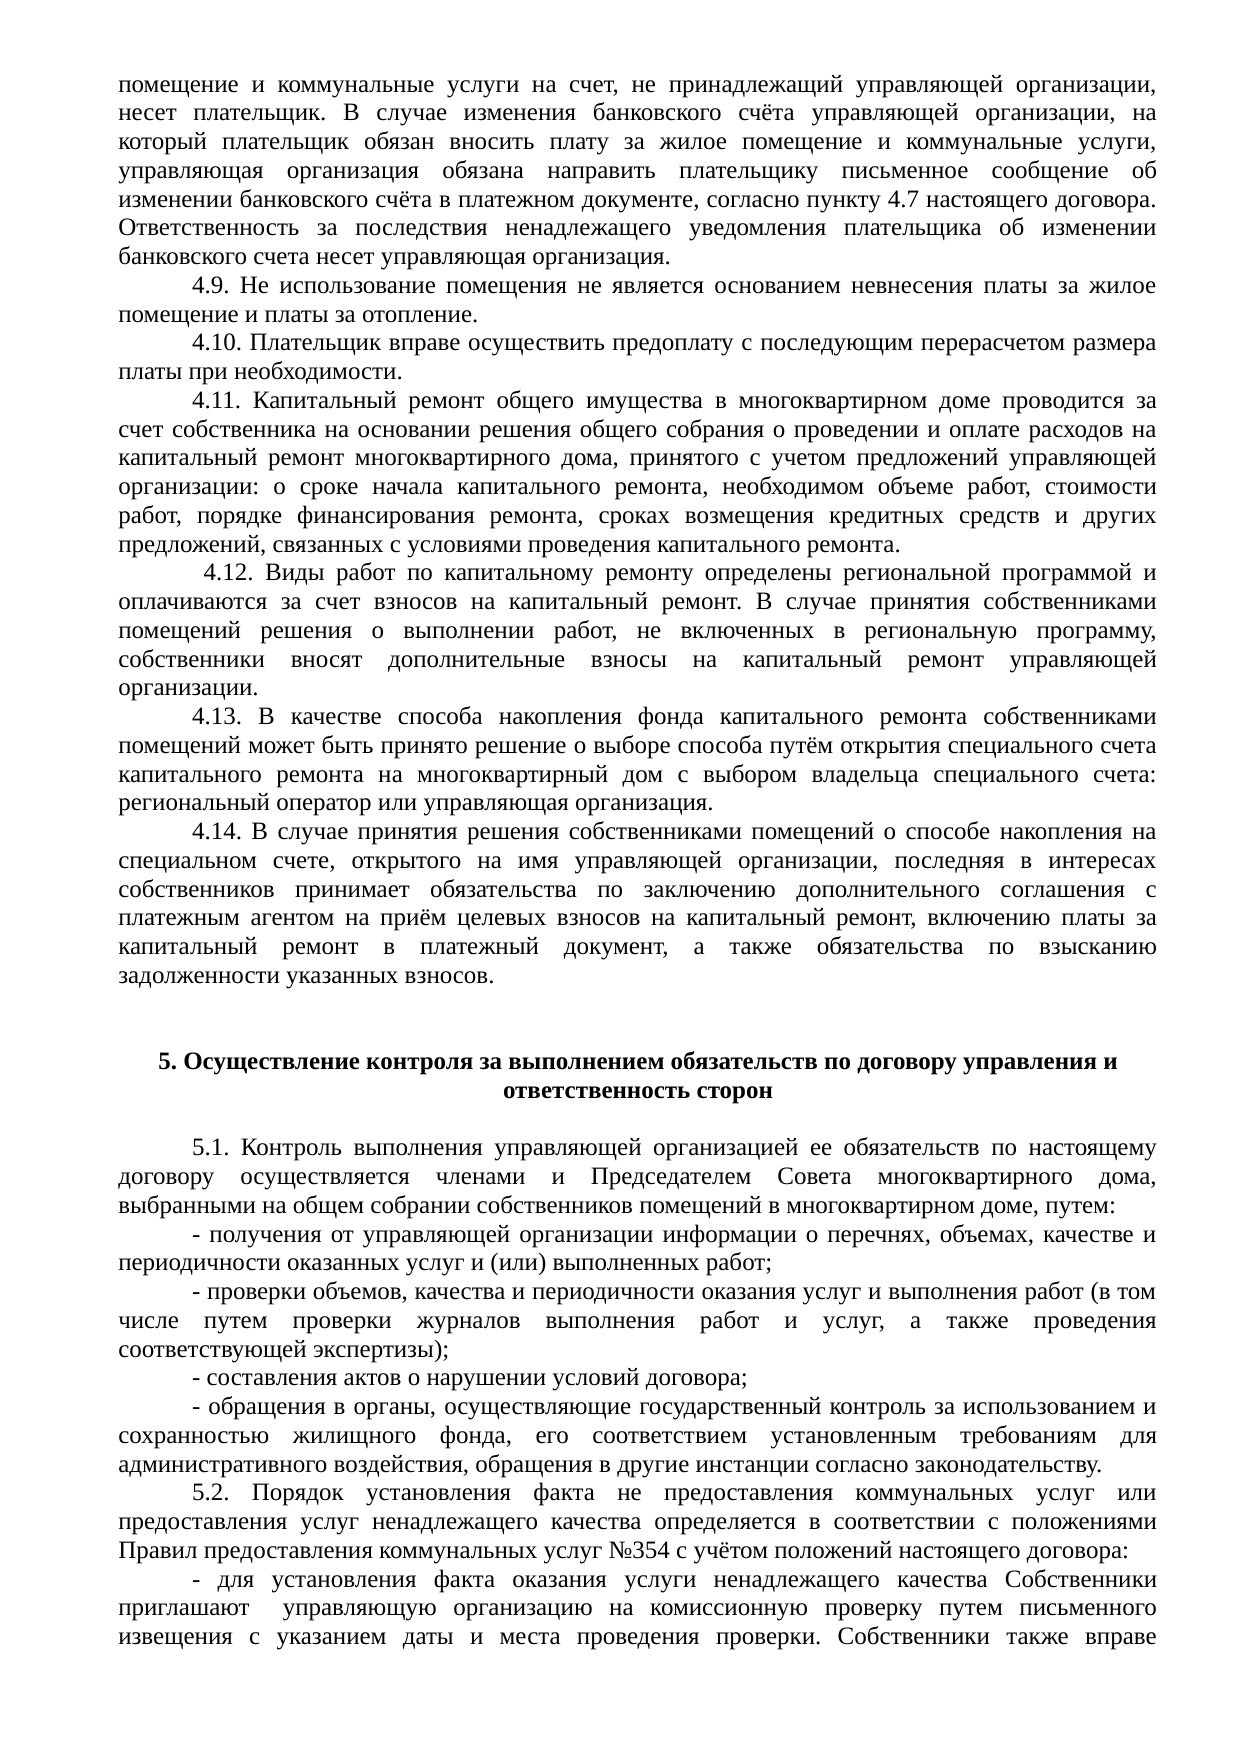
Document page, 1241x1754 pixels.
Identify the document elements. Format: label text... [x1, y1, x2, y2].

text - обращения в органы, осуществляющие государственный контроль за использованием и сохранностью жилищного фонда, его соответствием установленным требованиям для административного воздействия, обращения в другие инстанции согласно законодательству. [118, 1391, 1158, 1477]
text 4.11. Капитальный ремонт общего имущества в многоквартирном доме проводится за счет собственника на основании решения общего собрания о проведении и оплате расходов на капитальный ремонт многоквартирного дома, принятого с учетом предложений управляющей организации: о сроке начала капитального ремонта, необходимом объеме работ, стоимости работ, порядке финансирования ремонта, сроках возмещения кредитных средств и других предложений, связанных с условиями проведения капитального ремонта. [118, 385, 1158, 557]
text 4.12. Виды работ по капитальному ремонту определены региональной программой и оплачиваются за счет взносов на капитальный ремонт. В случае принятия собственниками помещений решения о выполнении работ, не включенных в региональную программу, собственники вносят дополнительные взносы на капитальный ремонт управляющей организации. [118, 557, 1158, 701]
text 5.2. Порядок установления факта не предоставления коммунальных услуг или предоставления услуг ненадлежащего качества определяется в соответствии с положениями Правил предоставления коммунальных услуг №354 с учётом положений настоящего договора: [118, 1477, 1158, 1564]
text - проверки объемов, качества и периодичности оказания услуг и выполнения работ (в том числе путем проверки журналов выполнения работ и услуг, а также проведения соответствующей экспертизы); [118, 1276, 1158, 1362]
text - составления актов о нарушении условий договора; [118, 1362, 1158, 1391]
text 4.14. В случае принятия решения собственниками помещений о способе накопления на специальном счете, открытого на имя управляющей организации, последняя в интересах собственников принимает обязательства по заключению дополнительного соглашения с платежным агентом на приём целевых взносов на капитальный ремонт, включению платы за капитальный ремонт в платежный документ, а также обязательства по взысканию задолженности указанных взносов. [118, 816, 1158, 989]
text 5.1. Контроль выполнения управляющей организацией ее обязательств по настоящему договору осуществляется членами и Председателем Совета многоквартирного дома, выбранными на общем собрании собственников помещений в многоквартирном доме, путем: [118, 1132, 1158, 1219]
text - получения от управляющей организации информации о перечнях, объемах, качестве и периодичности оказанных услуг и (или) выполненных работ; [118, 1219, 1158, 1276]
text 4.9. Не использование помещения не является основанием невнесения платы за жилое помещение и платы за отопление. [118, 270, 1158, 327]
text - для установления факта оказания услуги ненадлежащего качества Собственники приглашают управляющую организацию на комиссионную проверку путем письменного извещения с указанием даты и места проведения проверки. Собственники также вправе [118, 1564, 1158, 1650]
text 5. Осуществление контроля за выполнением обязательств по договору управления и ответственность сторон [118, 1046, 1158, 1104]
text 4.13. В качестве способа накопления фонда капитального ремонта собственниками помещений может быть принято решение о выборе способа путём открытия специального счета капитального ремонта на многоквартирный дом с выбором владельца специального счета: региональный оператор или управляющая организация. [118, 701, 1158, 816]
text помещение и коммунальные услуги на счет, не принадлежащий управляющей организации, несет плательщик. В случае изменения банковского счёта управляющей организации, на который плательщик обязан вносить плату за жилое помещение и коммунальные услуги, управляющая организация обязана направить плательщику письменное сообщение об изменении банковского счёта в платежном документе, согласно пункту 4.7 настоящего договора. Ответственность за последствия ненадлежащего уведомления плательщика об изменении банковского счета несет управляющая организация. [118, 69, 1158, 270]
text 4.10. Плательщик вправе осуществить предоплату с последующим перерасчетом размера платы при необходимости. [118, 327, 1158, 385]
